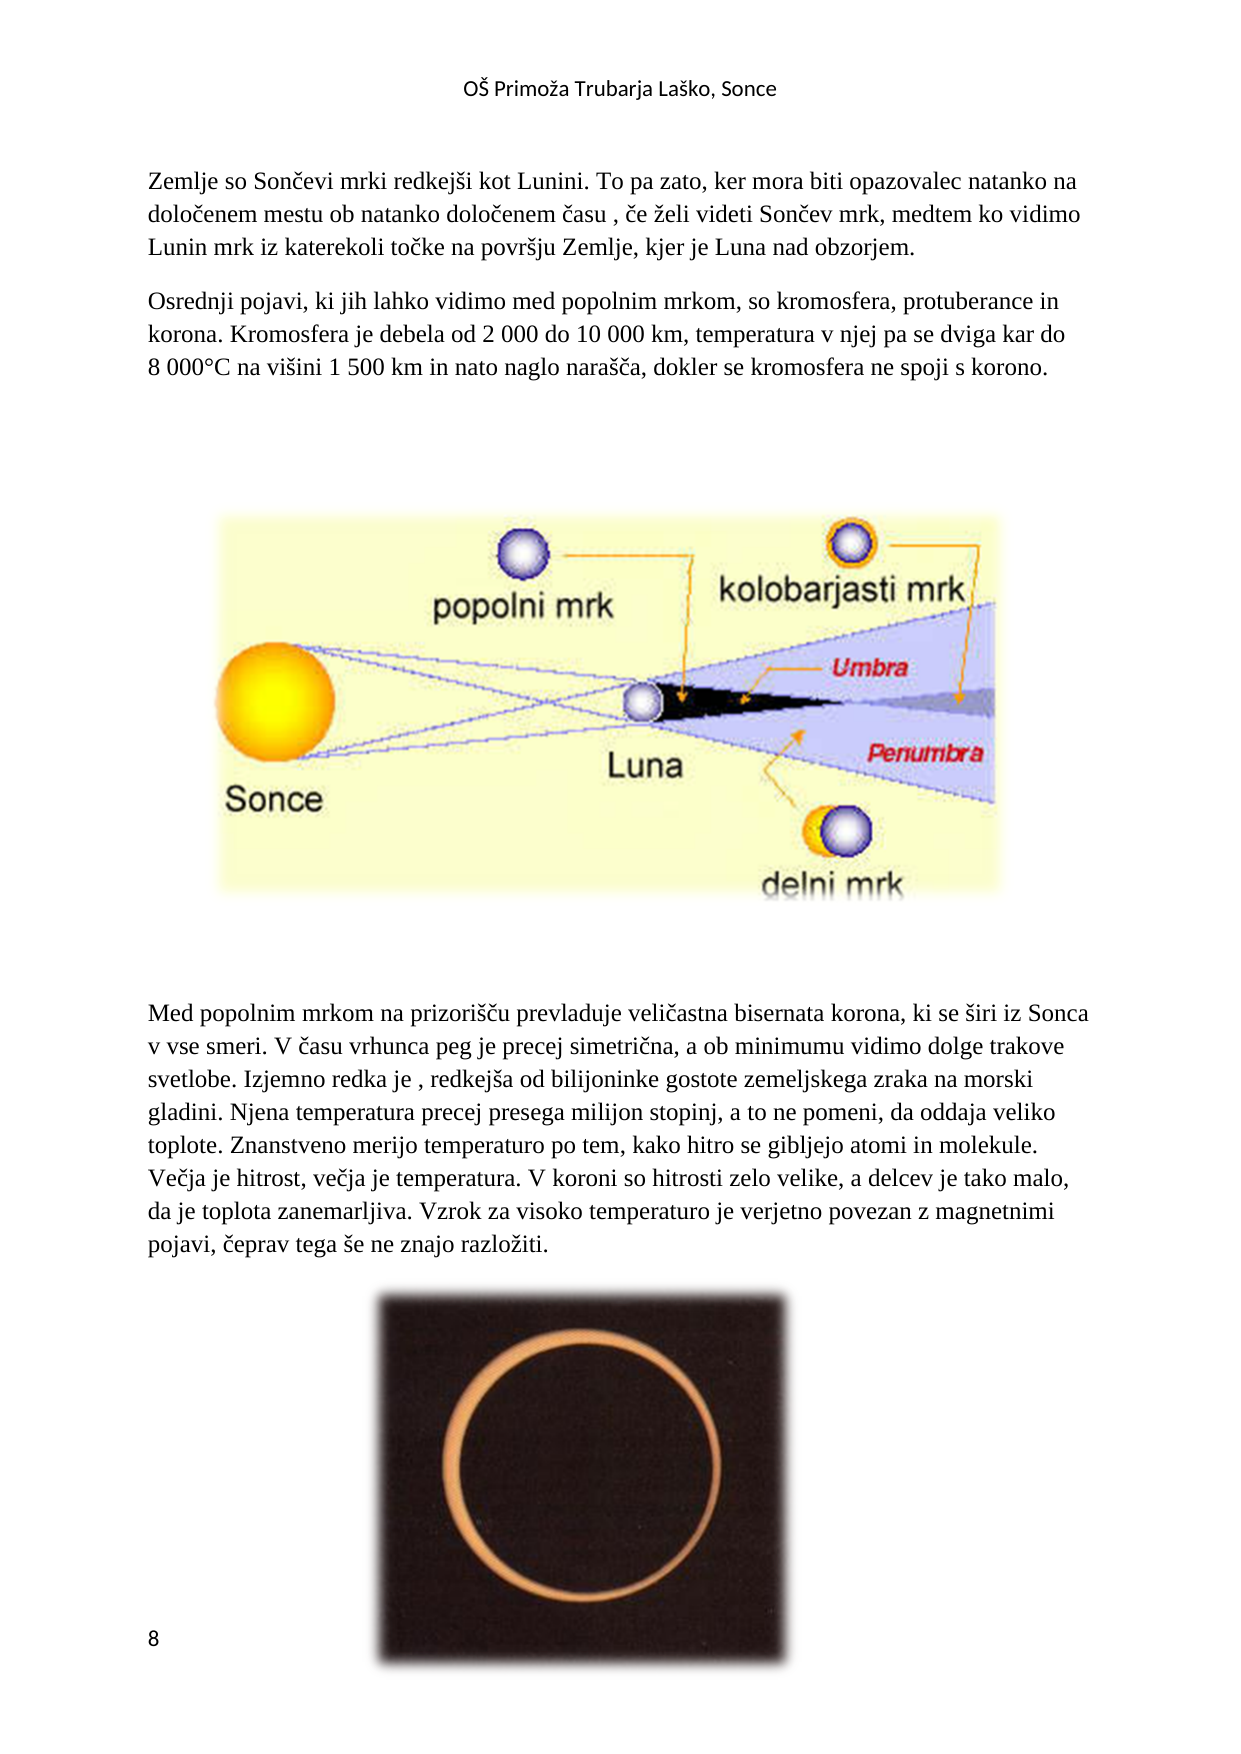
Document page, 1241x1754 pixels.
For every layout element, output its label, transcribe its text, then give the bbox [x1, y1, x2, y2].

text Osrednji pojavi, ki jih lahko vidimo med popolnim mrkom, so kromosfera, protuberance in korona. Kromosfera je debela od 2 000 do 10 000 km, temperatura v njej pa se dviga kar do 8 000°C na višini 1 500 km in nato naglo narašča, dokler se kromosfera ne spoji s korono. [148, 286, 1093, 381]
text Zemlje so Sončevi mrki redkejši kot Lunini. To pa zato, ker mora biti opazovalec natanko na določenem mestu ob natanko določenem času , če želi videti Sončev mrk, medtem ko vidimo Lunin mrk iz katerekoli točke na površju Zemlje, kjer je Luna nad obzorjem. [148, 166, 1093, 261]
text Med popolnim mrkom na prizorišču prevladuje veličastna bisernata korona, ki se širi iz Sonca v vse smeri. V času vrhunca peg je precej simetrična, a ob minimumu vidimo dolge trakove svetlobe. Izjemno redka je , redkejša od bilijoninke gostote zemeljskega zraka na morski gladini. Njena temperatura precej presega milijon stopinj, a to ne pomeni, da oddaja veliko toplote. Znanstveno merijo temperaturo po tem, kako hitro se gibljejo atomi in molekule. Večja je hitrost, večja je temperatura. V koroni so hitrosti zelo velike, a delcev je tako malo, da je toplota zanemarljiva. Vzrok za visoko temperaturo je verjetno povezan z magnetnimi pojavi, čeprav tega še ne znajo razložiti. [148, 998, 1093, 1258]
picture [202, 499, 1017, 909]
picture [362, 1278, 802, 1680]
